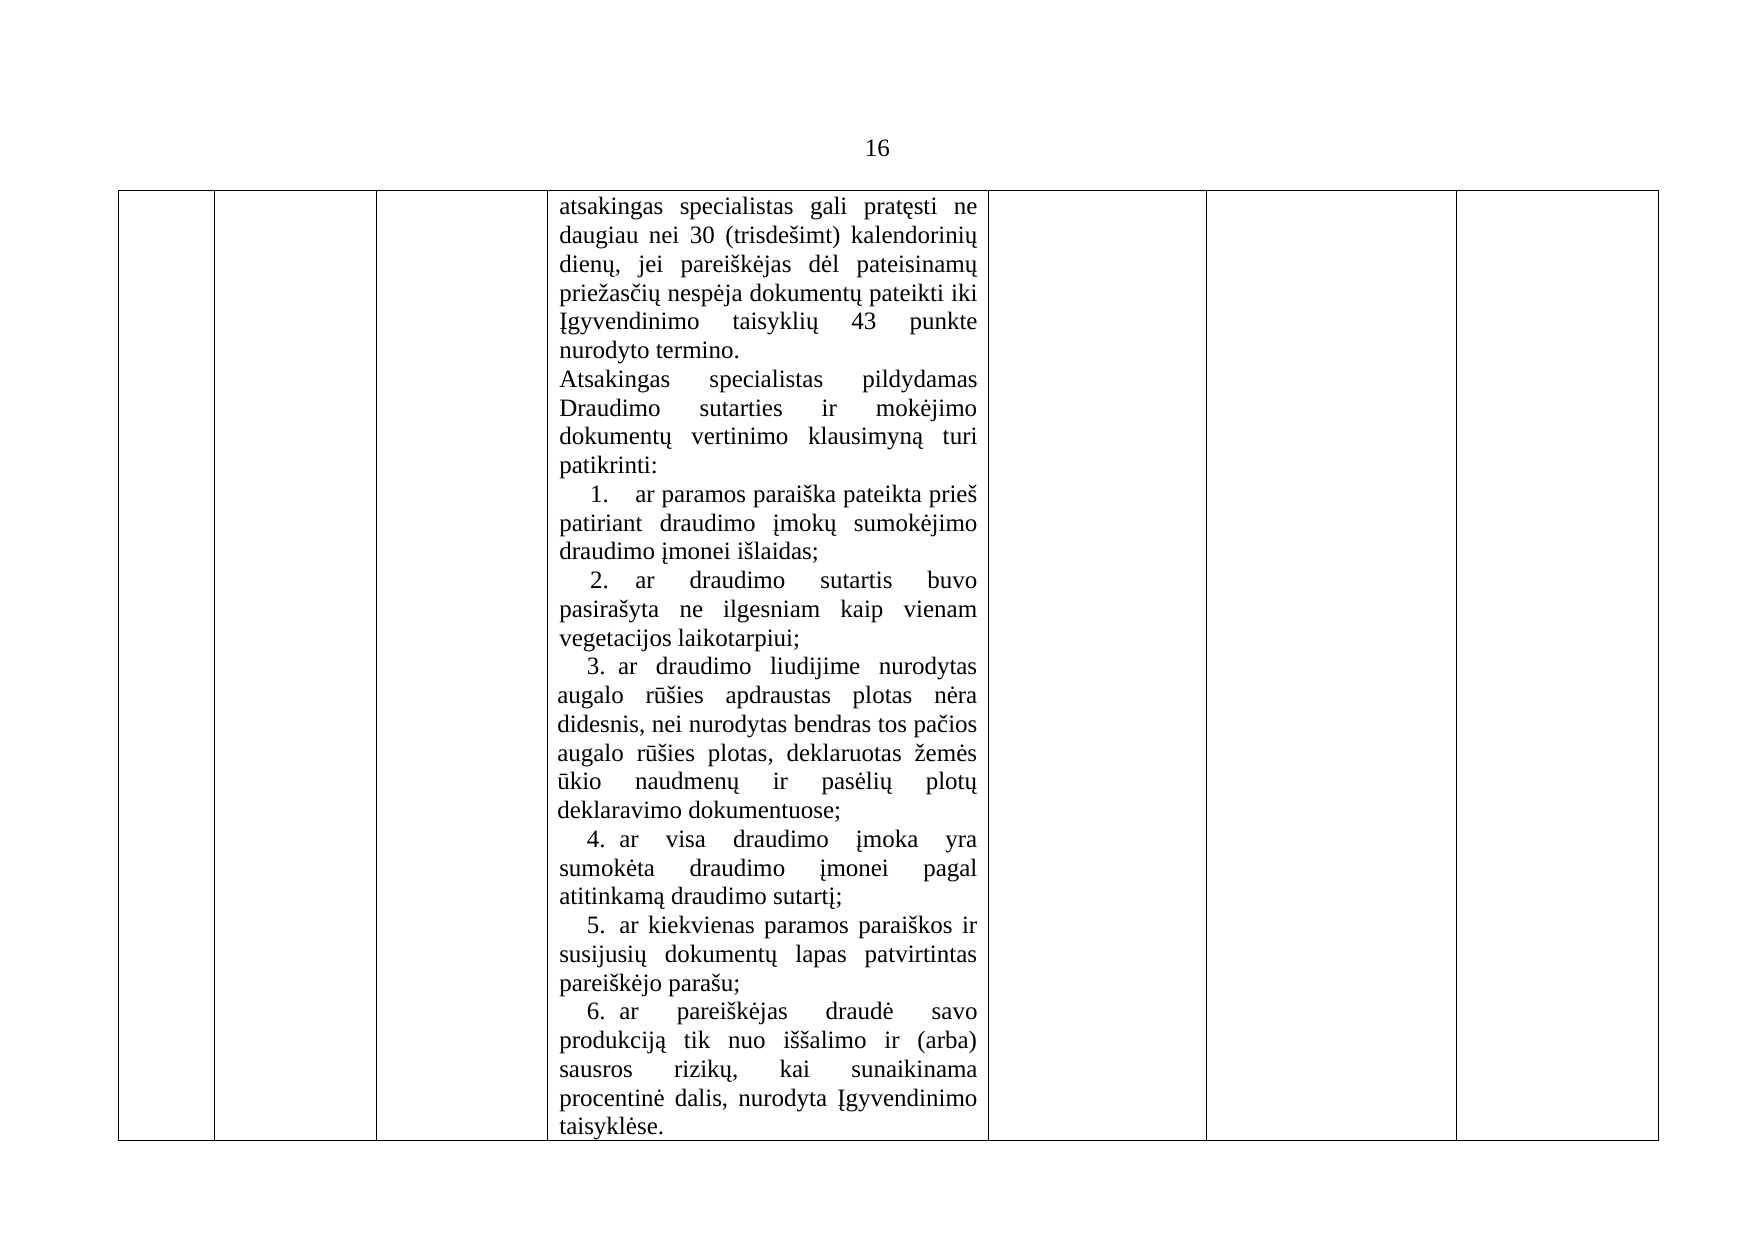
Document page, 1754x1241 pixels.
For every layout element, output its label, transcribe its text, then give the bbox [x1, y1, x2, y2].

table_cell [119, 191, 214, 1140]
table_cell [215, 191, 376, 1140]
table_cell [377, 191, 547, 1140]
table_cell [1207, 191, 1456, 1140]
table_cell [989, 191, 1206, 1140]
table_cell atsakingas specialistas gali pratęsti ne daugiau nei 30 (trisdešimt) kalendorinių dienų, jei pareiškėjas dėl pateisinamų priežasčių nespėja dokumentų pateikti iki Įgyvendinimo taisyklių 43 punkte nurodyto termino. Atsakingas specialistas pildydamas Draudimo sutarties ir mokėjimo dokumentų vertinimo klausimyną turi patikrinti: 1. ar paramos paraiška pateikta prieš patiriant draudimo įmokų sumokėjimo draudimo įmonei išlaidas; 2. ar draudimo sutartis buvo pasirašyta ne ilgesniam kaip vienam vegetacijos laikotarpiui; 3. ar draudimo liudijime nurodytas augalo rūšies apdraustas plotas nėra didesnis, nei nurodytas bendras tos pačios augalo rūšies plotas, deklaruotas žemės ūkio naudmenų ir pasėlių plotų deklaravimo dokumentuose; 4. ar visa draudimo įmoka yra sumokėta draudimo įmonei pagal atitinkamą draudimo sutartį; 5. ar kiekvienas paramos paraiškos ir susijusių dokumentų lapas patvirtintas pareiškėjo parašu; 6. ar pareiškėjas draudė savo produkciją tik nuo iššalimo ir (arba) sausros rizikų, kai sunaikinama procentinė dalis, nurodyta Įgyvendinimo taisyklėse. [548, 191, 988, 1140]
table_cell [1457, 191, 1658, 1140]
